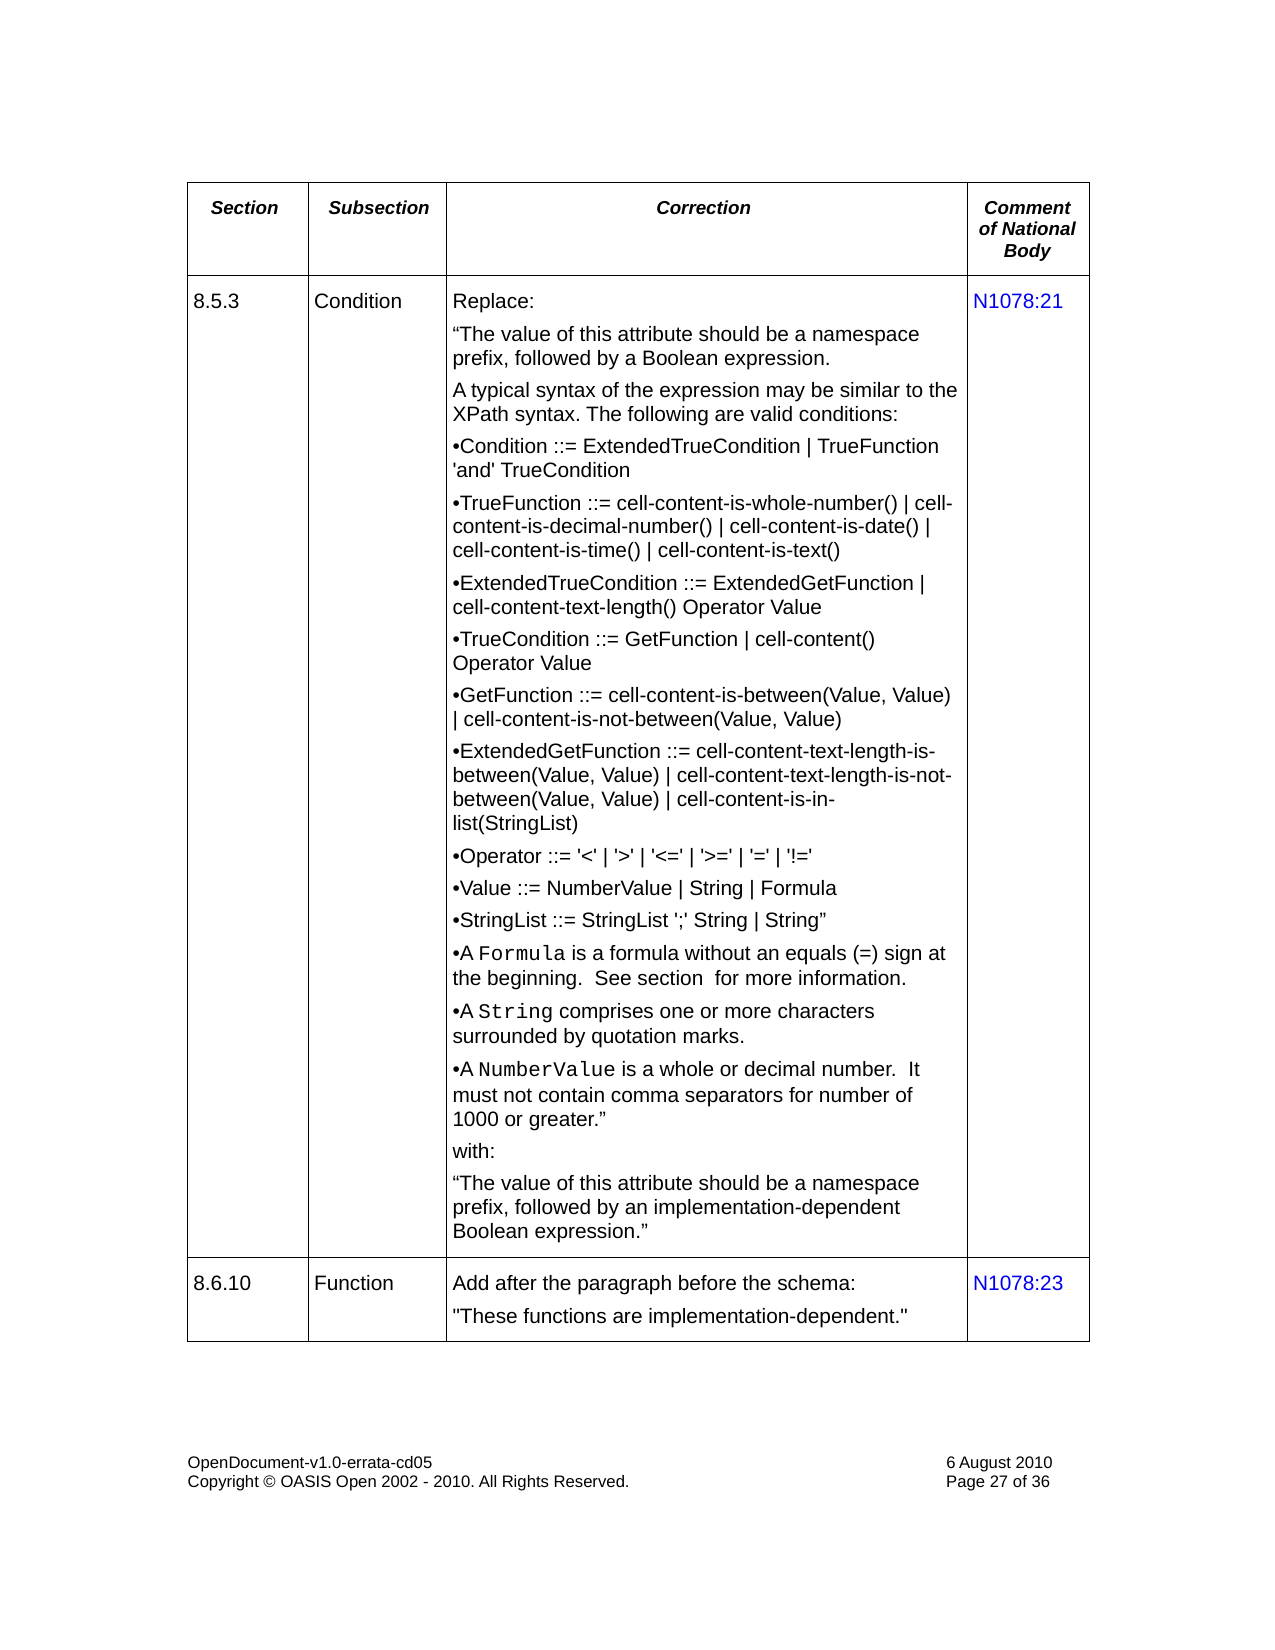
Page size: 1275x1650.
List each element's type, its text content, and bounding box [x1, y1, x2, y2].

table_cell N1078:21 [968, 276, 1089, 1257]
table_cell Add after the paragraph before the schema: "These functions are implementation-dependent." [447, 1258, 967, 1341]
table_header Correction [447, 183, 967, 275]
table_cell 8.6.10 [188, 1258, 308, 1341]
table_header Section [188, 183, 308, 275]
table_header Subsection [309, 183, 446, 275]
table_cell 8.5.3 [188, 276, 308, 1257]
table_cell N1078:23 [968, 1258, 1089, 1341]
table_cell Function [309, 1258, 446, 1341]
table_cell Replace: “The value of this attribute should be a namespace prefix, followed by a Boolean expression. A typical syntax of the expression may be similar to the XPath syntax. The following are valid conditions: •Condition ::= ExtendedTrueCondition | TrueFunction 'and' TrueCondition •TrueFunction ::= cell-content-is-whole-number() | cell-content-is-decimal-number() | cell-content-is-date() | cell-content-is-time() | cell-content-is-text() •ExtendedTrueCondition ::= ExtendedGetFunction | cell-content-text-length() Operator Value •TrueCondition ::= GetFunction | cell-content() Operator Value •GetFunction ::= cell-content-is-between(Value, Value) | cell-content-is-not-between(Value, Value) •ExtendedGetFunction ::= cell-content-text-length-is-between(Value, Value) | cell-content-text-length-is-not-between(Value, Value) | cell-content-is-in-list(StringList) •Operator ::= '<' | '>' | '<=' | '>=' | '=' | '!=' •Value ::= NumberValue | String | Formula •StringList ::= StringList ';' String | String” •A Formula is a formula without an equals (=) sign at the beginning. See section for more information. •A String comprises one or more characters surrounded by quotation marks. •A NumberValue is a whole or decimal number. It must not contain comma separators for number of 1000 or greater.” with: “The value of this attribute should be a namespace prefix, followed by an implementation-dependent Boolean expression.” [447, 276, 967, 1257]
table_header Comment of National Body [968, 183, 1089, 275]
table_cell Condition [309, 276, 446, 1257]
